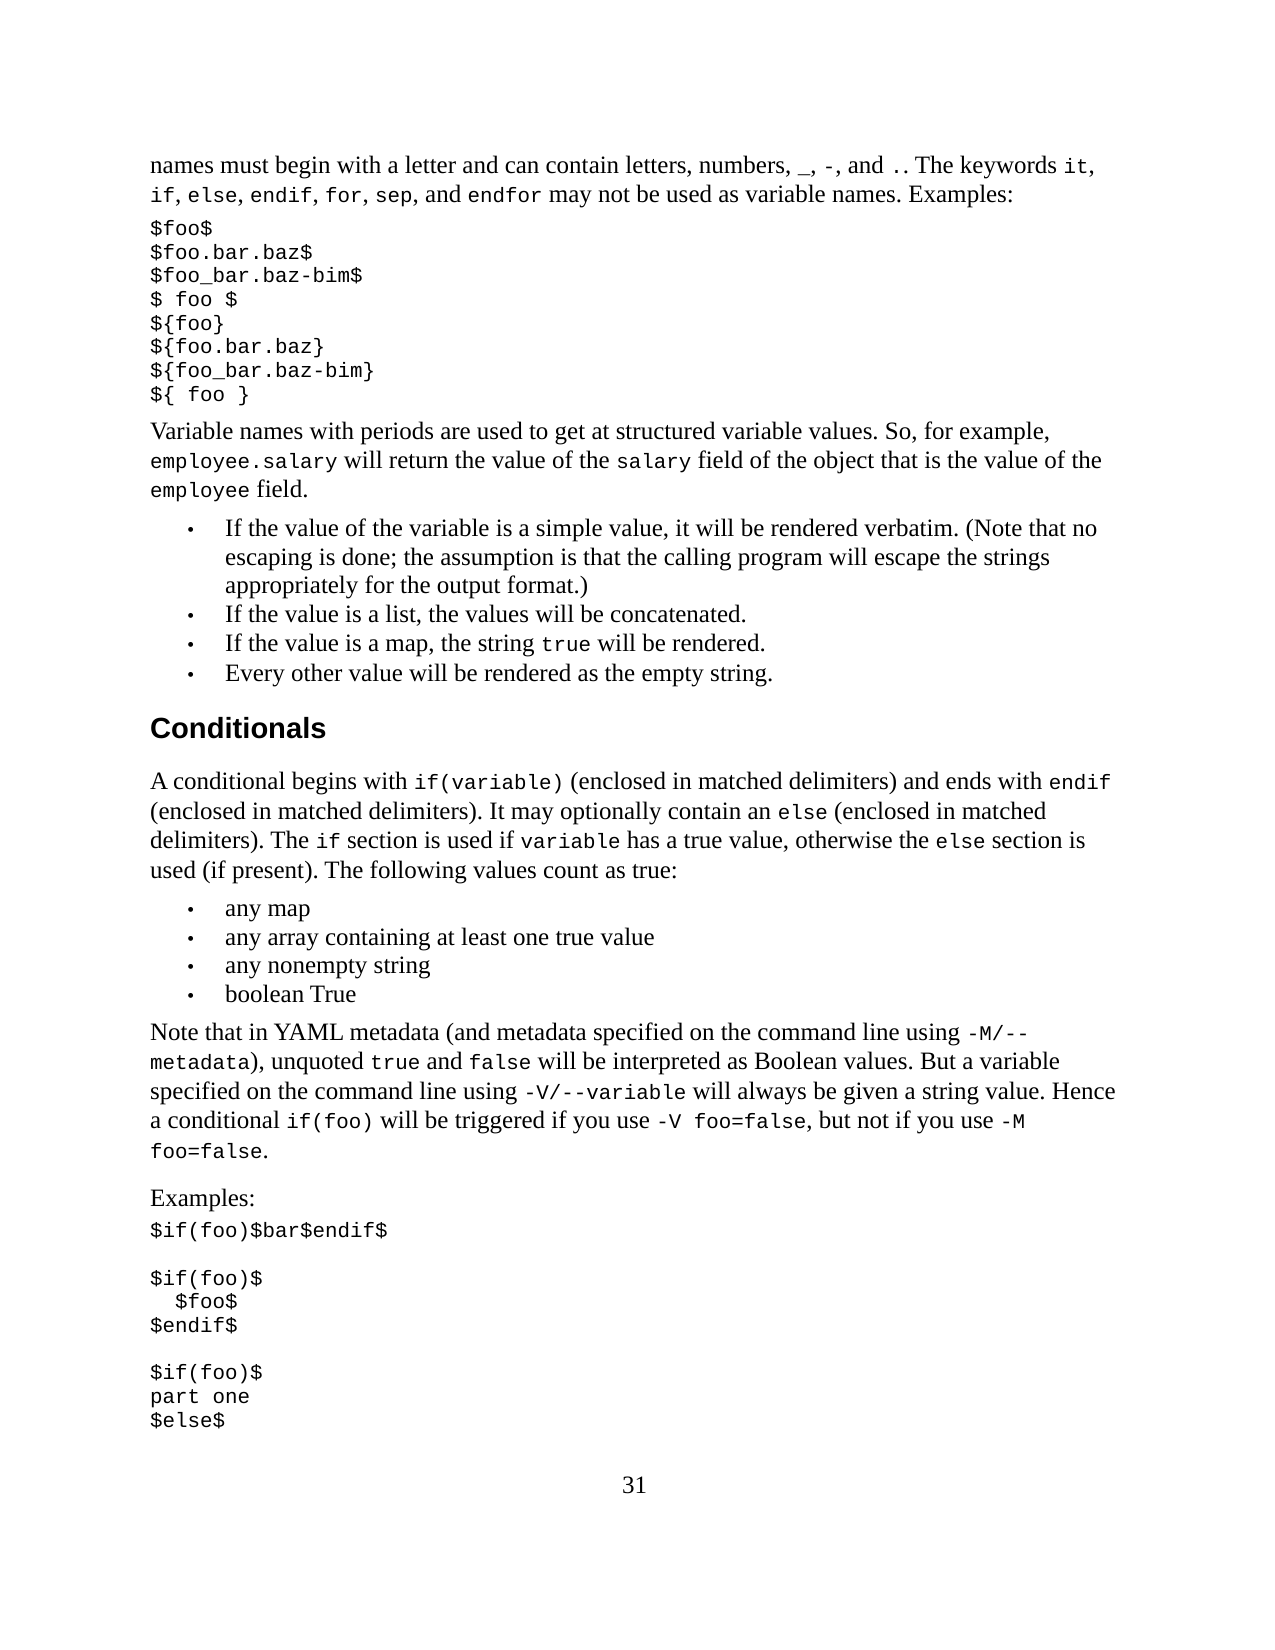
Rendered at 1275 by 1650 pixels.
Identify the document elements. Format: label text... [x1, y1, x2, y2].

list If the value is a list, the values will be concatenated. [187, 599, 1125, 628]
text $if(foo)$ [150, 1268, 1125, 1291]
list boolean True [187, 979, 1125, 1008]
text names must begin with a letter and can contain letters, numbers, _, -, and .. The keywords it, if, else, endif, for, sep, and endfor may not be used as variable names. Examples: [150, 150, 1125, 209]
list If the value of the variable is a simple value, it will be rendered verbatim. (Note that no escaping is done; the assumption is that the calling program will escape the strings appropriately for the output format.) [187, 513, 1125, 599]
list any nonempty string [187, 950, 1125, 979]
text ${ foo } [150, 384, 1125, 407]
text $if(foo)$bar$endif$ [150, 1220, 1125, 1244]
list any map [187, 893, 1125, 922]
text ${foo} [150, 313, 1125, 336]
list Every other value will be rendered as the empty string. [187, 658, 1125, 686]
text $else$ [150, 1409, 1125, 1433]
text $foo$ [150, 218, 1125, 242]
text $foo_bar.baz-bim$ [150, 265, 1125, 289]
list any array containing at least one true value [187, 922, 1125, 950]
text ${foo.bar.baz} [150, 336, 1125, 360]
text $foo$ [150, 1291, 1125, 1315]
text $endif$ [150, 1315, 1125, 1339]
text A conditional begins with if(variable) (enclosed in matched delimiters) and ends with endif (enclosed in matched delimiters). It may optionally contain an else (enclosed in matched delimiters). The if section is used if variable has a true value, otherwise the else section is used (if present). The following values count as true: [150, 766, 1125, 884]
text part one [150, 1386, 1125, 1409]
text $foo.bar.baz$ [150, 242, 1125, 265]
text $if(foo)$ [150, 1362, 1125, 1386]
text Examples: [150, 1183, 1125, 1211]
subtitle Conditionals [150, 711, 1125, 745]
text Note that in YAML metadata (and metadata specified on the command line using -M/--metadata), unquoted true and false will be interpreted as Boolean values. But a variable specified on the command line using -V/--variable will always be given a string value. Hence a conditional if(foo) will be triggered if you use -V foo=false, but not if you use -M foo=false. [150, 1017, 1125, 1165]
list If the value is a map, the string true will be rendered. [187, 628, 1125, 658]
text $ foo $ [150, 289, 1125, 313]
text Variable names with periods are used to get at structured variable values. So, for example, employee.salary will return the value of the salary field of the object that is the value of the employee field. [150, 416, 1125, 504]
text ${foo_bar.baz-bim} [150, 360, 1125, 384]
